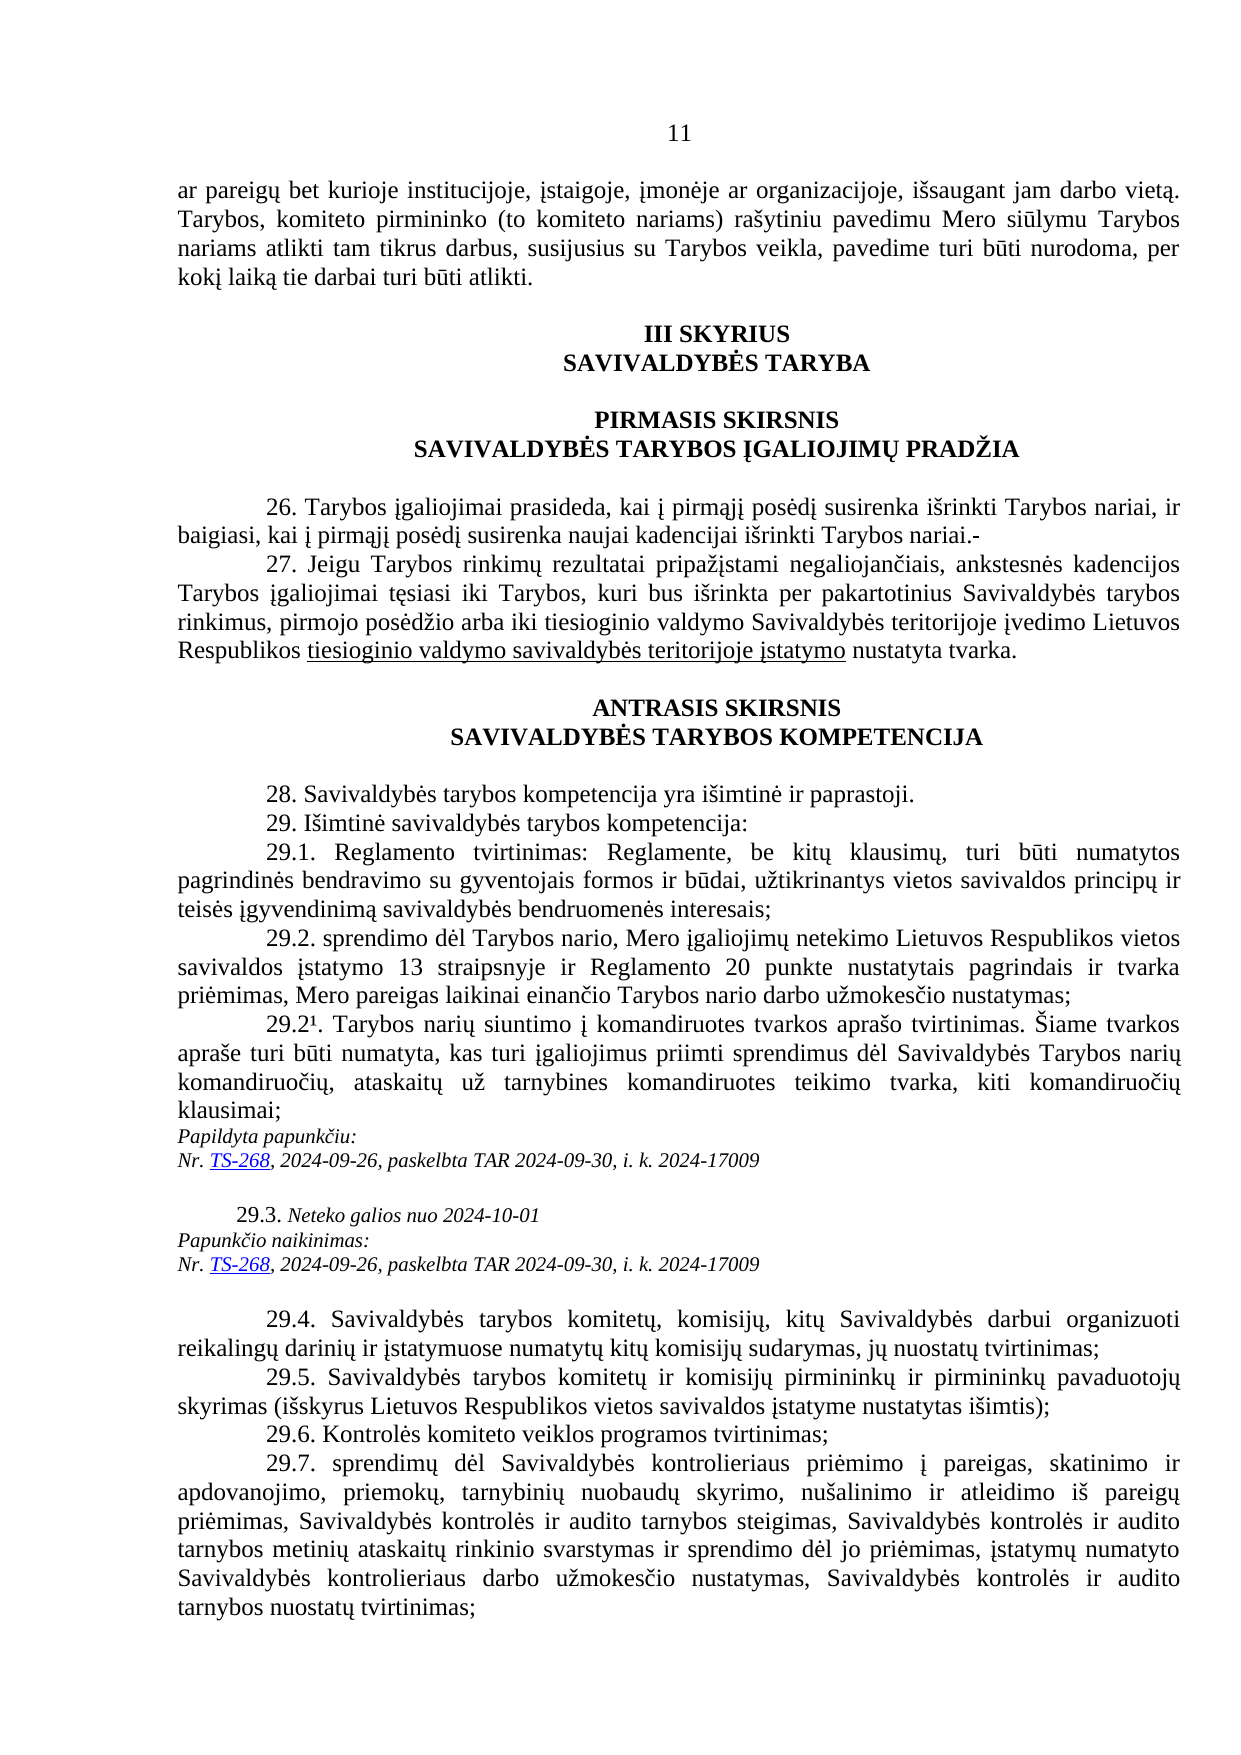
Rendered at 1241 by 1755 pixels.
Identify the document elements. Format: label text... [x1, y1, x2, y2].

text SAVIVALDYBĖS TARYBOS ĮGALIOJIMŲ PRADŽIA [177, 434, 1181, 463]
text PIRMASIS SKIRSNIS [177, 406, 1181, 434]
text SAVIVALDYBĖS TARYBA [177, 348, 1181, 377]
text 29.3. Neteko galios nuo 2024-10-01 [177, 1201, 1181, 1228]
text Papunkčio naikinimas: [177, 1228, 1181, 1252]
text ANTRASIS SKIRSNIS [177, 693, 1181, 722]
text III SKYRIUS [177, 319, 1181, 348]
text SAVIVALDYBĖS TARYBOS KOMPETENCIJA [177, 722, 1181, 751]
text Papildyta papunkčiu: [177, 1124, 1181, 1148]
text 29. Išimtinė savivaldybės tarybos kompetencija: [177, 808, 1181, 837]
text 28. Savivaldybės tarybos kompetencija yra išimtinė ir paprastoji. [177, 779, 1181, 808]
text ar pareigų bet kurioje institucijoje, įstaigoje, įmonėje ar organizacijoje, išsaugant jam darbo vietą. Tarybos, komiteto pirmininko (to komiteto nariams) rašytiniu pavedimu Mero siūlymu Tarybos nariams atlikti tam tikrus darbus, susijusius su Tarybos veikla, pavedime turi būti nurodoma, per kokį laiką tie darbai turi būti atlikti. [177, 176, 1181, 291]
text Nr. TS-268, 2024-09-26, paskelbta TAR 2024-09-30, i. k. 2024-17009 [177, 1252, 1181, 1276]
text 29.1. Reglamento tvirtinimas: Reglamente, be kitų klausimų, turi būti numatytos pagrindinės bendravimo su gyventojais formos ir būdai, užtikrinantys vietos savivaldos principų ir teisės įgyvendinimą savivaldybės bendruomenės interesais; [177, 837, 1181, 923]
text 29.5. Savivaldybės tarybos komitetų ir komisijų pirmininkų ir pirmininkų pavaduotojų skyrimas (išskyrus Lietuvos Respublikos vietos savivaldos įstatyme nustatytas išimtis); [177, 1362, 1181, 1419]
text 29.4. Savivaldybės tarybos komitetų, komisijų, kitų Savivaldybės darbui organizuoti reikalingų darinių ir įstatymuose numatytų kitų komisijų sudarymas, jų nuostatų tvirtinimas; [177, 1304, 1181, 1362]
text 29.2¹. Tarybos narių siuntimo į komandiruotes tvarkos aprašo tvirtinimas. Šiame tvarkos apraše turi būti numatyta, kas turi įgaliojimus priimti sprendimus dėl Savivaldybės Tarybos narių komandiruočių, ataskaitų už tarnybines komandiruotes teikimo tvarka, kiti komandiruočių klausimai; [177, 1009, 1181, 1124]
text 29.6. Kontrolės komiteto veiklos programos tvirtinimas; [177, 1419, 1181, 1448]
text 27. Jeigu Tarybos rinkimų rezultatai pripažįstami negaliojančiais, ankstesnės kadencijos Tarybos įgaliojimai tęsiasi iki Tarybos, kuri bus išrinkta per pakartotinius Savivaldybės tarybos rinkimus, pirmojo posėdžio arba iki tiesioginio valdymo Savivaldybės teritorijoje įvedimo Lietuvos Respublikos tiesioginio valdymo savivaldybės teritorijoje įstatymo nustatyta tvarka. [177, 549, 1181, 664]
text 26. Tarybos įgaliojimai prasideda, kai į pirmąjį posėdį susirenka išrinkti Tarybos nariai, ir baigiasi, kai į pirmąjį posėdį susirenka naujai kadencijai išrinkti Tarybos nariai. [177, 492, 1181, 549]
text Nr. TS-268, 2024-09-26, paskelbta TAR 2024-09-30, i. k. 2024-17009 [177, 1148, 1181, 1172]
text 29.2. sprendimo dėl Tarybos nario, Mero įgaliojimų netekimo Lietuvos Respublikos vietos savivaldos įstatymo 13 straipsnyje ir Reglamento 20 punkte nustatytais pagrindais ir tvarka priėmimas, Mero pareigas laikinai einančio Tarybos nario darbo užmokesčio nustatymas; [177, 923, 1181, 1009]
text 29.7. sprendimų dėl Savivaldybės kontrolieriaus priėmimo į pareigas, skatinimo ir apdovanojimo, priemokų, tarnybinių nuobaudų skyrimo, nušalinimo ir atleidimo iš pareigų priėmimas, Savivaldybės kontrolės ir audito tarnybos steigimas, Savivaldybės kontrolės ir audito tarnybos metinių ataskaitų rinkinio svarstymas ir sprendimo dėl jo priėmimas, įstatymų numatyto Savivaldybės kontrolieriaus darbo užmokesčio nustatymas, Savivaldybės kontrolės ir audito tarnybos nuostatų tvirtinimas; [177, 1448, 1181, 1621]
